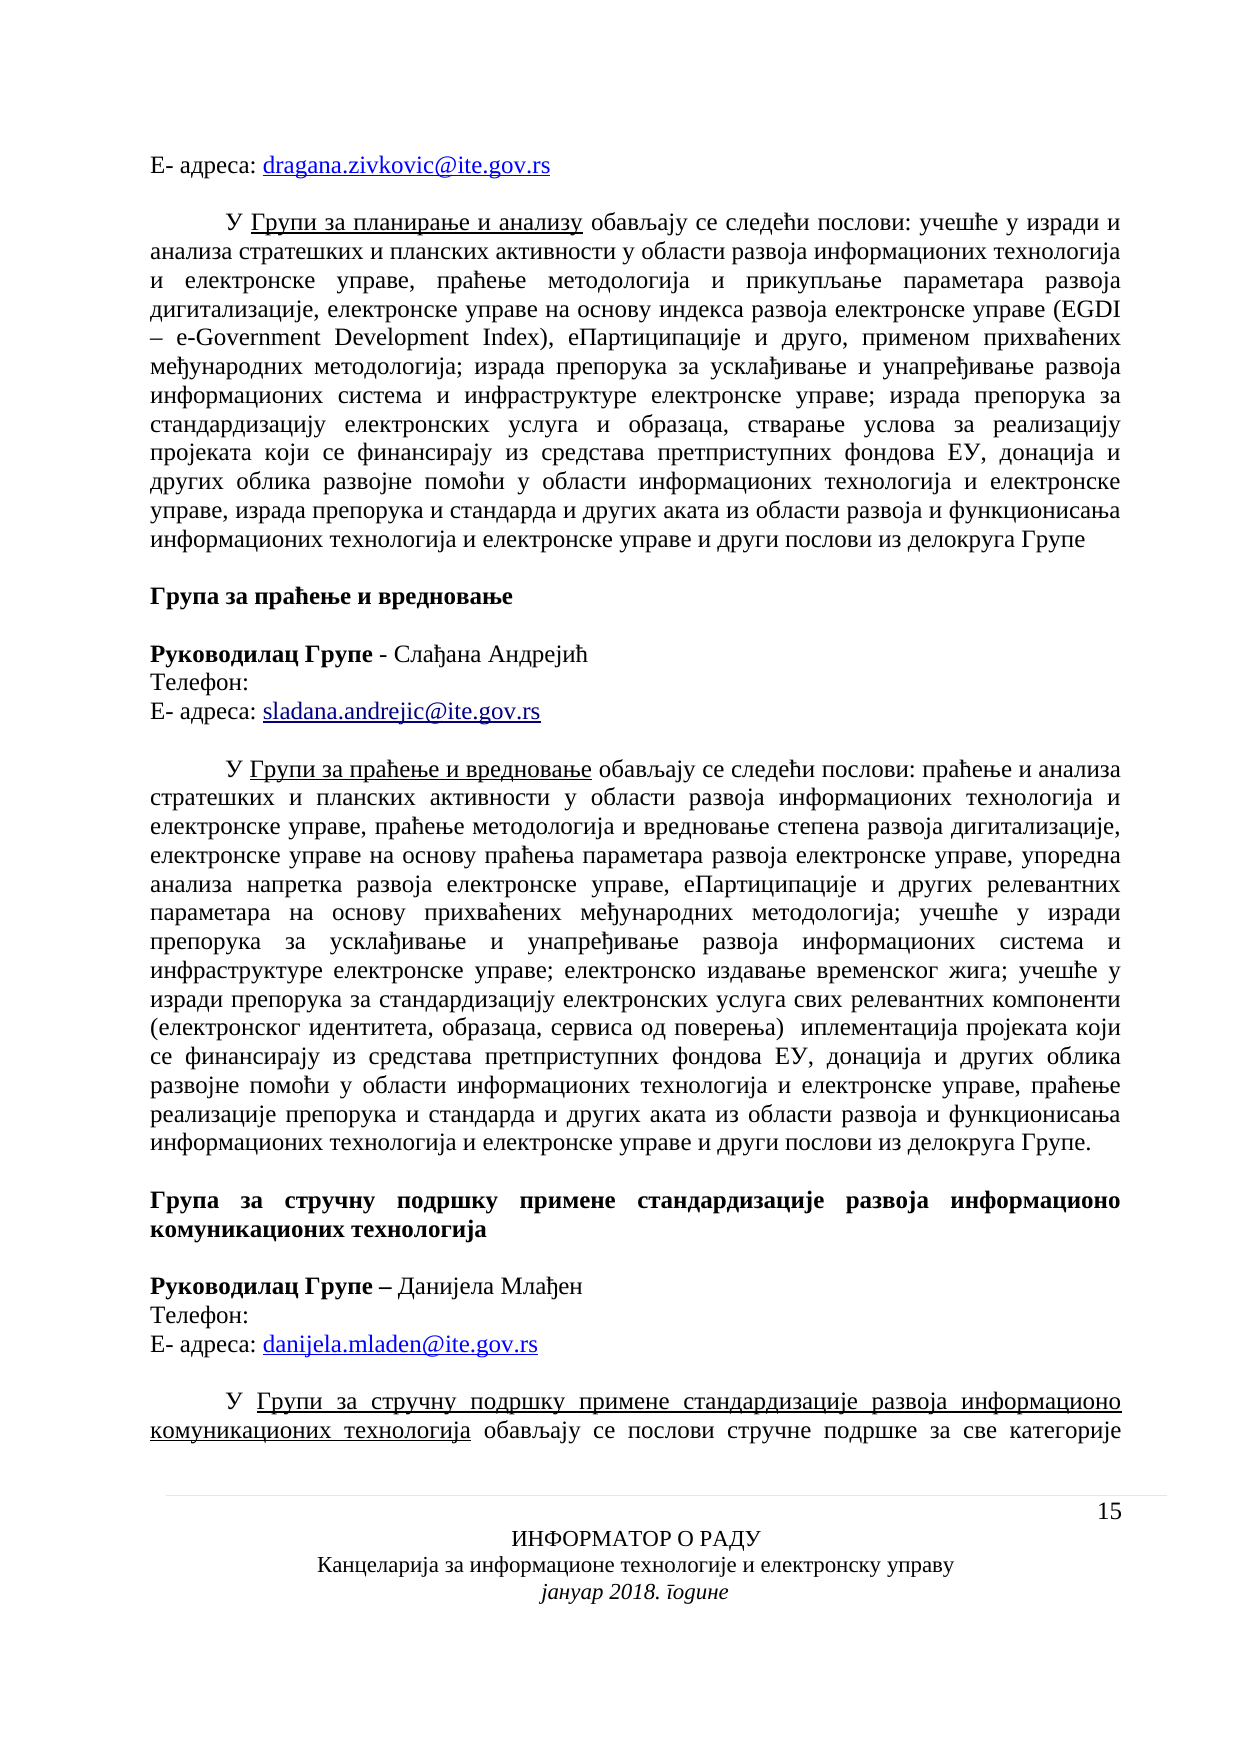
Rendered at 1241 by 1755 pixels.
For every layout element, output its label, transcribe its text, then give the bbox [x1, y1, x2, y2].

text Е- адреса: sladana.andrejic@ite.gov.rs [150, 696, 1122, 725]
text Е- адреса: danijela.mladen@ite.gov.rs [150, 1329, 1122, 1357]
text Група за праћење и вредновање [150, 581, 1122, 610]
text Руководилац Групе - Слађана Андрејић [150, 639, 1122, 667]
text Телефон: [150, 1300, 1122, 1329]
text У Групи за планирање и анализу обављају се следећи послови: учешће у изради и анализа стратешких и планских активности у области развоја информационих технологија и електронске управе, праћење методологија и прикупљање параметара развоја дигитализације, електронске управе на основу индекса развоја електронске управе (EGDI – e-Government Development Index), еПартиципације и друго, применом прихваћених међународних методологија; израда препорука за усклађивање и унапређивање развоја информационих система и инфраструктуре електронске управе; израда препорука за стандардизацију електронских услуга и образаца, стварање услова за реализацију пројеката који се финансирају из средстава претприступних фондова ЕУ, донација и других облика развојне помоћи у области информационих технологија и електронске управе, израда препорука и стандарда и других аката из области развоја и функционисања информационих технологија и електронске управе и други послови из делокруга Групе [150, 207, 1122, 552]
text Руководилац Групе – Данијела Млађен [150, 1271, 1122, 1300]
text У Групи за праћење и вредновање обављају се следећи послови: праћење и анализа стратешких и планских активности у области развоја информационих технологија и електронске управе, праћење методологија и вредновање степена развоја дигитализације, електронске управе на основу праћења параметара развоја електронске управе, упоредна анализа напретка развоја електронске управе, еПартиципације и других релевантних параметара на основу прихваћених међународних методологија; учешће у изради препорука за усклађивање и унапређивање развоја информационих система и инфраструктуре електронске управе; електронско издавање временског жига; учешће у изради препорука за стандардизацију електронских услуга свих релевантних компоненти (електронског идентитета, образаца, сервиса од поверења) иплементација пројеката који се финансирају из средстава претприступних фондова ЕУ, донација и других облика развојне помоћи у области информационих технологија и електронске управе, праћење реализације препорука и стандарда и других аката из области развоја и функционисања информационих технологија и електронске управе и други послови из делокруга Групе. [150, 754, 1122, 1156]
text Е- адреса: dragana.zivkovic@ite.gov.rs [150, 150, 1122, 179]
text Телефон: [150, 667, 1122, 696]
text Група за стручну подршку примене стандардизације развоја информационо комуникационих технологија [150, 1185, 1122, 1242]
text У Групи за стручну подршку примене стандардизације развоја информационо комуникационих технологија обављају се послови стручне подршке за све категорије [150, 1386, 1122, 1444]
